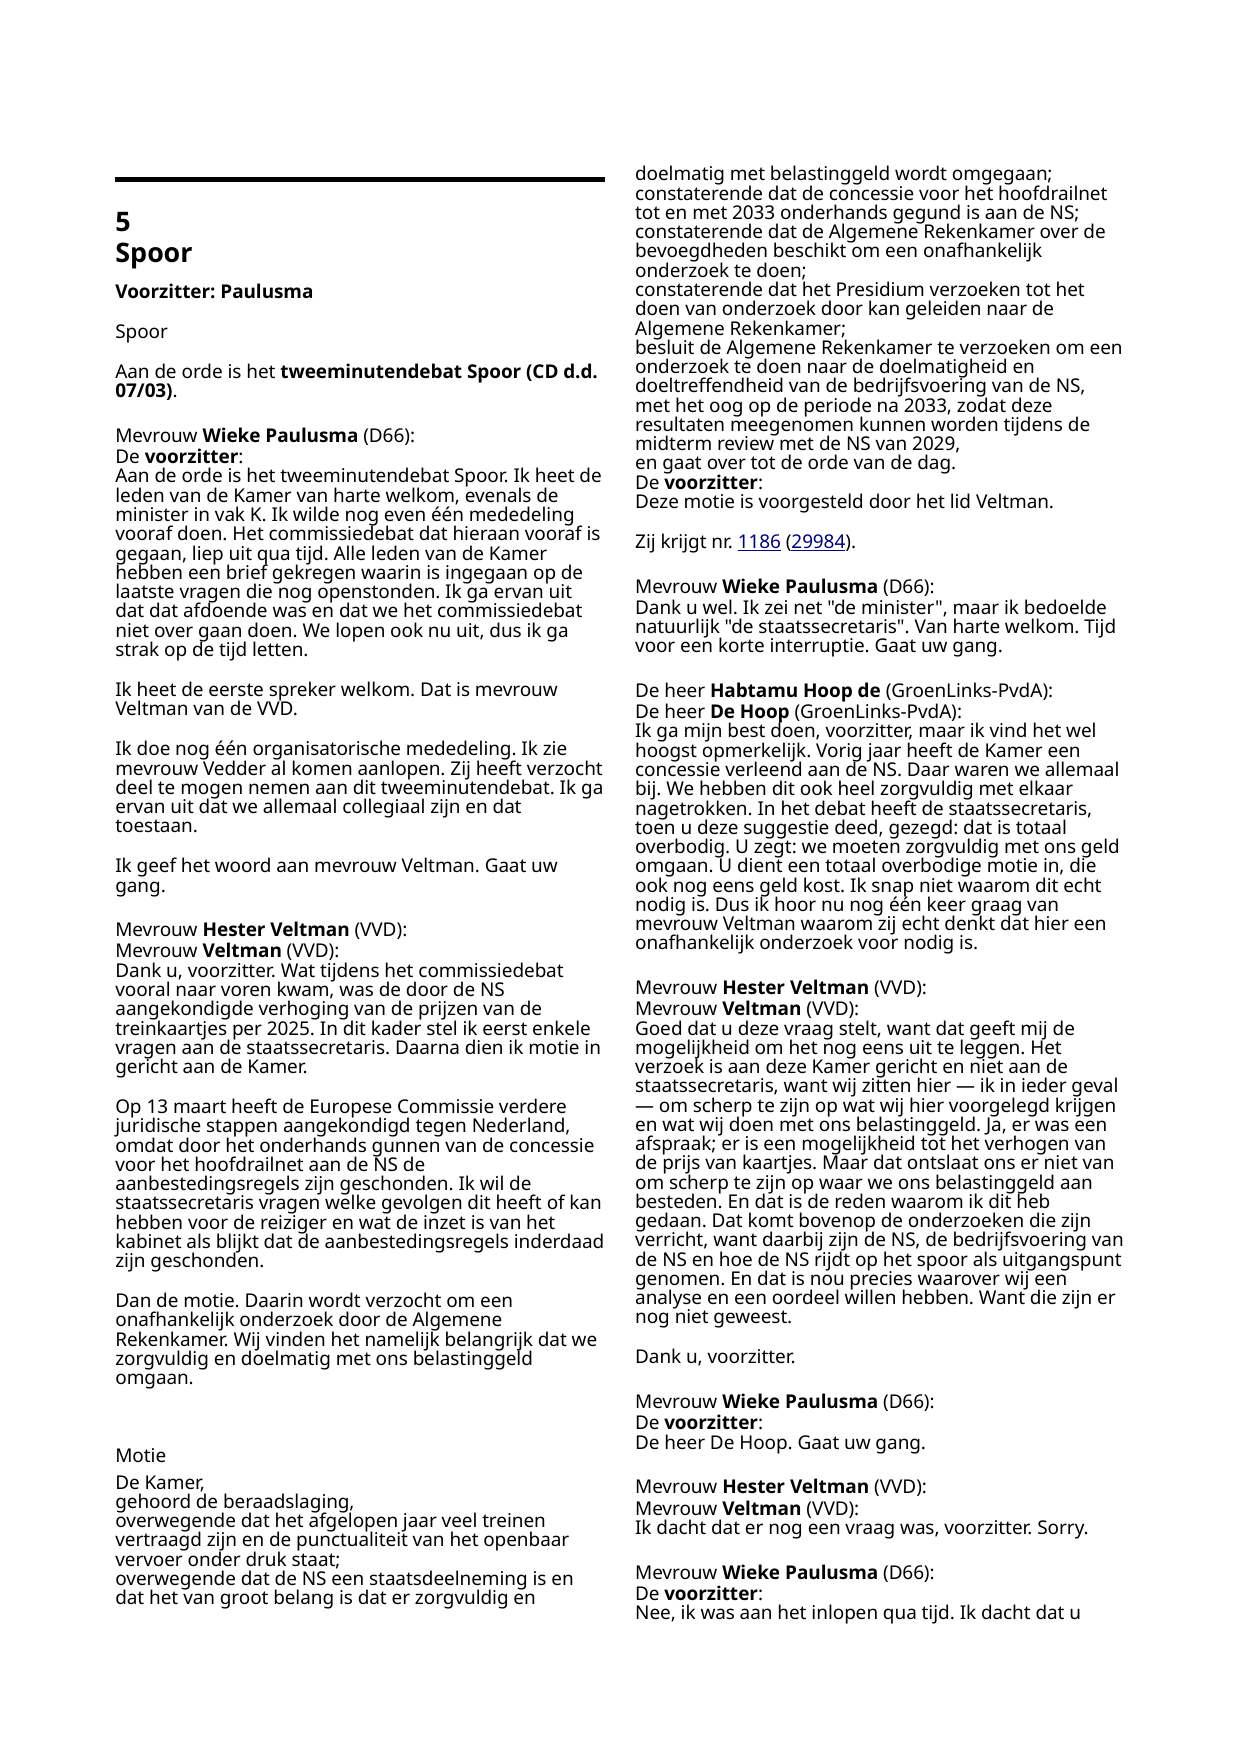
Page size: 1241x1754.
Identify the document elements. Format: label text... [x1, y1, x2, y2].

text besluit de Algemene Rekenkamer te verzoeken om een onderzoek te doen naar de doelmatigheid en doeltreffendheid van de bedrijfsvoering van de NS, met het oog op de periode na 2033, zodat deze resultaten meegenomen kunnen worden tijdens de midterm review met de NS van 2029, [635, 339, 1125, 454]
text Mevrouw Veltman (VVD): [635, 1000, 1125, 1019]
text Mevrouw Wieke Paulusma (D66): [635, 1559, 1125, 1584]
text Dank u wel. Ik zei net "de minister", maar ik bedoelde natuurlijk "de staatssecretaris". Van harte welkom. Tijd voor een korte interruptie. Gaat uw gang. [635, 599, 1125, 657]
text Spoor [115, 239, 605, 283]
text Mevrouw Hester Veltman (VVD): [635, 974, 1125, 1000]
text Ik geef het woord aan mevrouw Veltman. Gaat uw gang. [115, 857, 605, 896]
text Mevrouw Hester Veltman (VVD): [115, 917, 605, 942]
text Ik ga mijn best doen, voorzitter, maar ik vind het wel hoogst opmerkelijk. Vorig jaar heeft de Kamer een concessie verleend aan de NS. Daar waren we allemaal bij. We hebben dit ook heel zorgvuldig met elkaar nagetrokken. In het debat heeft de staatssecretaris, toen u deze suggestie deed, gezegd: dat is totaal overbodig. U zegt: we moeten zorgvuldig met ons geld omgaan. U dient een totaal overbodige motie in, die ook nog eens geld kost. Ik snap niet waarom dit echt nodig is. Dus ik hoor nu nog één keer graag van mevrouw Veltman waarom zij echt denkt dat hier een onafhankelijk onderzoek voor nodig is. [635, 722, 1125, 954]
text Dan de motie. Daarin wordt verzocht om een onafhankelijk onderzoek door de Algemene Rekenkamer. Wij vinden het namelijk belangrijk dat we zorgvuldig en doelmatig met ons belastinggeld omgaan. [115, 1292, 605, 1388]
text Dank u, voorzitter. [635, 1348, 1125, 1368]
text Goed dat u deze vraag stelt, want dat geeft mij de mogelijkheid om het nog eens uit te leggen. Het verzoek is aan deze Kamer gericht en niet aan de staatssecretaris, want wij zitten hier — ik in ieder geval — om scherp te zijn op wat wij hier voorgelegd krijgen en wat wij doen met ons belastinggeld. Ja, er was een afspraak; er is een mogelijkheid tot het verhogen van de prijs van kaartjes. Maar dat ontslaat ons er niet van om scherp te zijn op waar we ons belastinggeld aan besteden. En dat is de reden waarom ik dit heb gedaan. Dat komt bovenop de onderzoeken die zijn verricht, want daarbij zijn de NS, de bedrijfsvoering van de NS en hoe de NS rijdt op het spoor als uitgangspunt genomen. En dat is nou precies waarover wij een analyse en een oordeel willen hebben. Want die zijn er nog niet geweest. [635, 1019, 1125, 1328]
text Spoor [115, 323, 605, 342]
text Aan de orde is het tweeminutendebat Spoor (CD d.d. 07/03). [115, 363, 605, 402]
text Motie [115, 1442, 605, 1468]
text gehoord de beraadslaging, [115, 1493, 605, 1512]
text Ik doe nog één organisatorische mededeling. Ik zie mevrouw Vedder al komen aanlopen. Zij heeft verzocht deel te mogen nemen aan dit tweeminutendebat. Ik ga ervan uit dat we allemaal collegiaal zijn en dat toestaan. [115, 740, 605, 837]
text Mevrouw Wieke Paulusma (D66): [635, 1389, 1125, 1414]
text Mevrouw Veltman (VVD): [635, 1499, 1125, 1519]
text De heer De Hoop (GroenLinks-PvdA): [635, 703, 1125, 722]
text Deze motie is voorgesteld door het lid Veltman. [635, 493, 1125, 512]
text Zij krijgt nr. 1186 (29984). [635, 533, 1125, 552]
text overwegende dat het afgelopen jaar veel treinen vertraagd zijn en de punctualiteit van het openbaar vervoer onder druk staat; [115, 1512, 605, 1570]
text Mevrouw Wieke Paulusma (D66): [635, 573, 1125, 599]
text Mevrouw Wieke Paulusma (D66): [115, 422, 605, 448]
text De voorzitter: [635, 1414, 1125, 1434]
text De heer De Hoop. Gaat uw gang. [635, 1434, 1125, 1453]
text De Kamer, [115, 1474, 605, 1493]
text Mevrouw Veltman (VVD): [115, 942, 605, 962]
text constaterende dat de concessie voor het hoofdrailnet tot en met 2033 onderhands gegund is aan de NS; [635, 184, 1125, 223]
text De voorzitter: [115, 448, 605, 467]
text Aan de orde is het tweeminutendebat Spoor. Ik heet de leden van de Kamer van harte welkom, evenals de minister in vak K. Ik wilde nog even één mededeling vooraf doen. Het commissiedebat dat hieraan vooraf is gegaan, liep uit qua tijd. Alle leden van de Kamer hebben een brief gekregen waarin is ingegaan op de laatste vragen die nog openstonden. Ik ga ervan uit dat dat afdoende was en dat we het commissiedebat niet over gaan doen. We lopen ook nu uit, dus ik ga strak op de tijd letten. [115, 467, 605, 660]
text Ik dacht dat er nog een vraag was, voorzitter. Sorry. [635, 1519, 1125, 1538]
text Op 13 maart heeft de Europese Commissie verdere juridische stappen aangekondigd tegen Nederland, omdat door het onderhands gunnen van de concessie voor het hoofdrailnet aan de NS de aanbestedingsregels zijn geschonden. Ik wil de staatssecretaris vragen welke gevolgen dit heeft of kan hebben voor de reiziger en wat de inzet is van het kabinet als blijkt dat de aanbestedingsregels inderdaad zijn geschonden. [115, 1098, 605, 1271]
text De voorzitter: [635, 1584, 1125, 1604]
text De voorzitter: [635, 474, 1125, 493]
text constaterende dat het Presidium verzoeken tot het doen van onderzoek door kan geleiden naar de Algemene Rekenkamer; [635, 281, 1125, 339]
text overwegende dat de NS een staatsdeelneming is en dat het van groot belang is dat er zorgvuldig en [115, 1570, 605, 1608]
text Ik heet de eerste spreker welkom. Dat is mevrouw Veltman van de VVD. [115, 681, 605, 719]
text Dank u, voorzitter. Wat tijdens het commissiedebat vooral naar voren kwam, was de door de NS aangekondigde verhoging van de prijzen van de treinkaartjes per 2025. In dit kader stel ik eerst enkele vragen aan de staatssecretaris. Daarna dien ik motie in gericht aan de Kamer. [115, 962, 605, 1077]
text Mevrouw Hester Veltman (VVD): [635, 1474, 1125, 1499]
text doelmatig met belastinggeld wordt omgegaan; [635, 165, 1125, 184]
text 5 [115, 203, 605, 239]
text Nee, ik was aan het inlopen qua tijd. Ik dacht dat u [635, 1604, 1125, 1623]
text Voorzitter: Paulusma [115, 283, 605, 302]
text constaterende dat de Algemene Rekenkamer over de bevoegdheden beschikt om een onafhankelijk onderzoek te doen; [635, 223, 1125, 281]
text en gaat over tot de orde van de dag. [635, 454, 1125, 474]
text De heer Habtamu Hoop de (GroenLinks-PvdA): [635, 677, 1125, 703]
